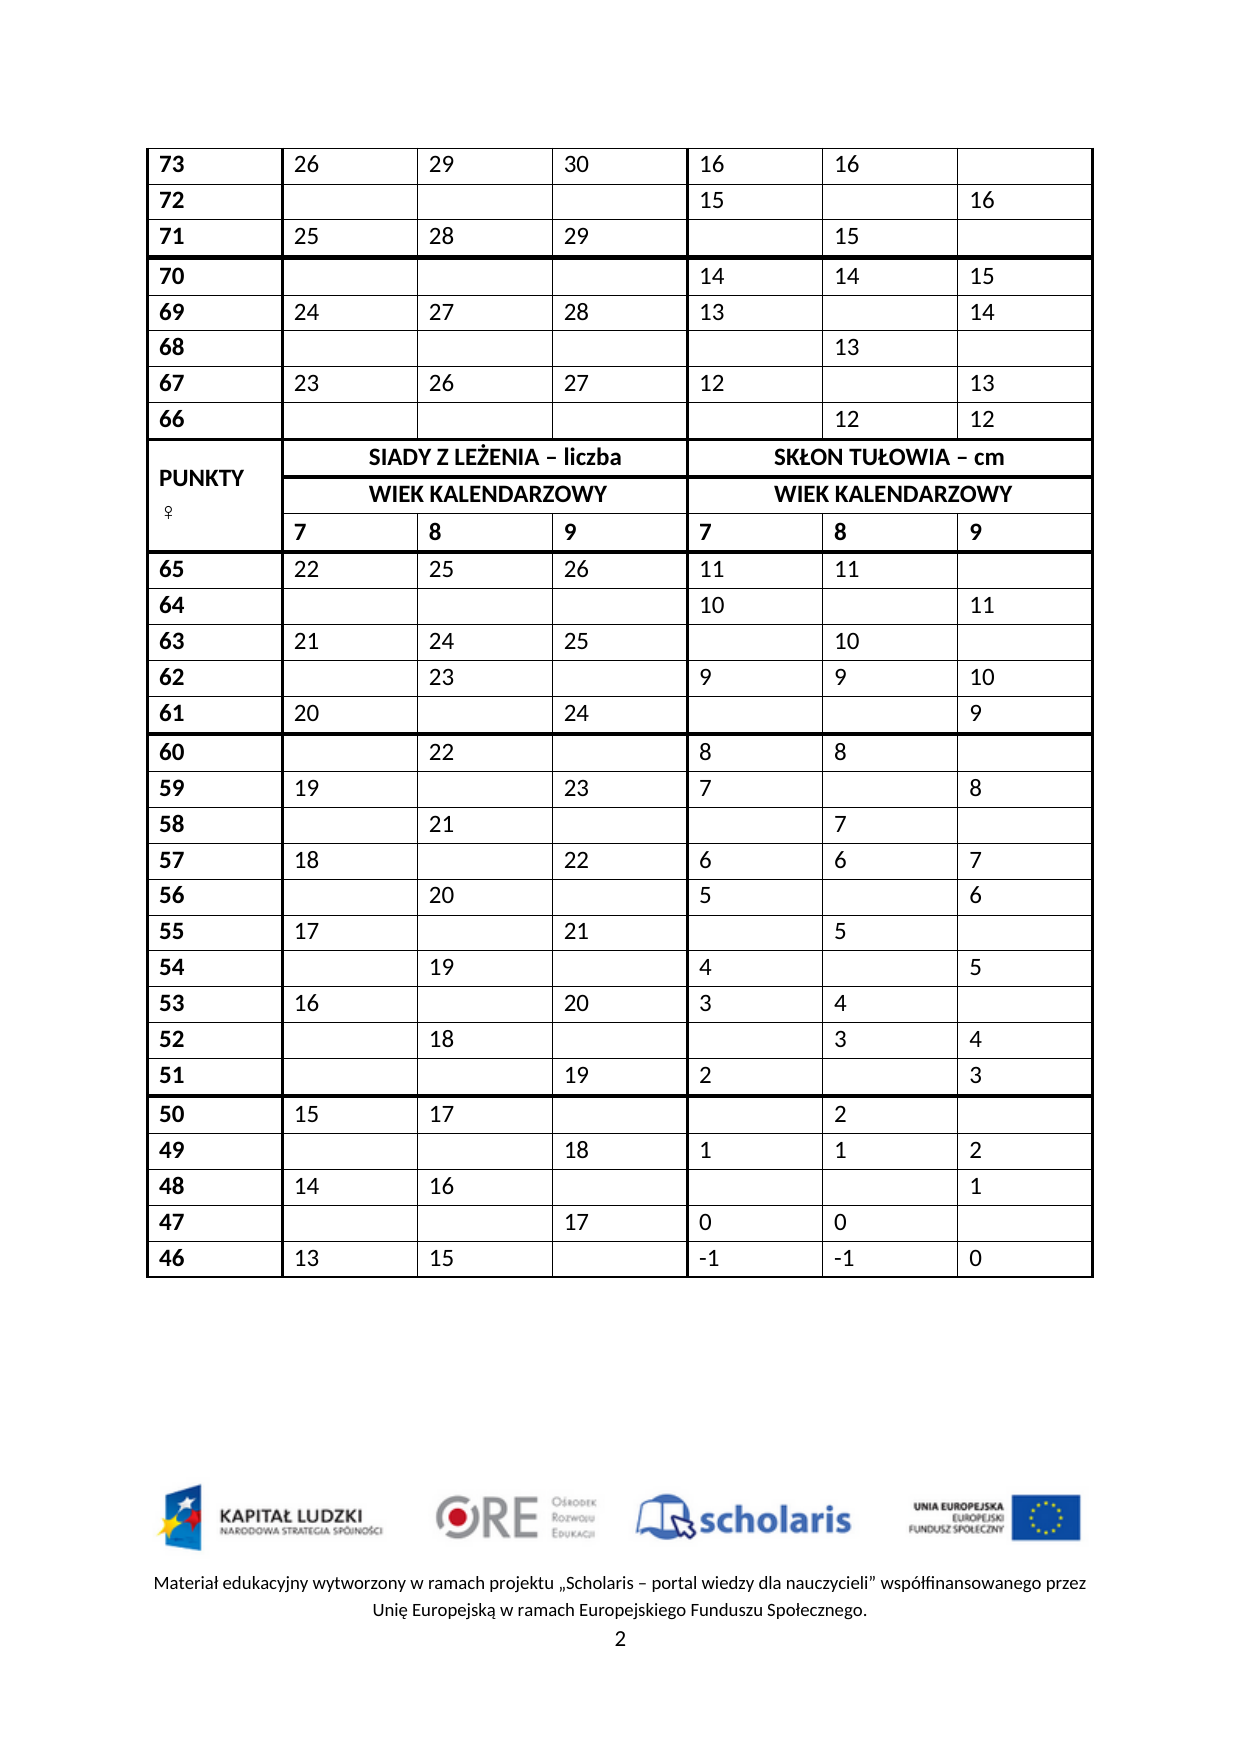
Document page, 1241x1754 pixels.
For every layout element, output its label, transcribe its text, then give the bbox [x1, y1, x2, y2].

table_cell 22 [553, 844, 686, 879]
table_cell 13 [284, 1242, 417, 1276]
table_cell 12 [689, 367, 822, 402]
table_cell 66 [149, 403, 281, 438]
table_cell [418, 331, 552, 366]
table_cell 18 [418, 1023, 552, 1058]
table_cell 16 [823, 149, 957, 183]
table_cell 21 [284, 625, 417, 660]
table_cell 25 [284, 220, 417, 255]
table_cell [958, 149, 1091, 183]
table_cell 47 [149, 1206, 281, 1241]
table_cell 8 [823, 514, 957, 550]
table_cell [284, 260, 417, 294]
table_cell -1 [823, 1242, 957, 1276]
table_cell [284, 880, 417, 914]
table_cell [418, 185, 552, 219]
table_cell 0 [958, 1242, 1091, 1276]
table_cell [284, 185, 417, 219]
table_cell 5 [823, 916, 957, 950]
table_cell [689, 403, 822, 438]
table_cell 22 [284, 554, 417, 588]
table_cell 7 [284, 514, 417, 550]
table_cell WIEK KALENDARZOWY [284, 479, 686, 513]
table_cell [958, 625, 1091, 660]
table_cell 17 [418, 1098, 552, 1133]
table_cell 6 [958, 880, 1091, 914]
table_cell 2 [823, 1098, 957, 1133]
table_cell [958, 331, 1091, 366]
table_cell 16 [689, 149, 822, 183]
table_cell 25 [418, 554, 552, 588]
table_cell 20 [284, 697, 417, 732]
table_cell [689, 220, 822, 255]
table_cell [689, 625, 822, 660]
table_cell 10 [958, 661, 1091, 696]
table_cell 9 [689, 661, 822, 696]
table_cell [823, 880, 957, 914]
table_cell 16 [418, 1170, 552, 1205]
table_cell 21 [553, 916, 686, 950]
table_cell 9 [958, 514, 1091, 550]
table_cell 20 [553, 987, 686, 1022]
table_cell 23 [553, 772, 686, 807]
table_cell 16 [958, 185, 1091, 219]
table_cell 9 [553, 514, 686, 550]
table_cell 2 [958, 1134, 1091, 1169]
table_cell 62 [149, 661, 281, 696]
table_cell 14 [823, 260, 957, 294]
table_cell 29 [553, 220, 686, 255]
table_cell [689, 1170, 822, 1205]
table_cell 73 [149, 149, 281, 183]
table_cell 26 [553, 554, 686, 588]
table_cell [689, 916, 822, 950]
table_cell [823, 589, 957, 624]
table_cell [823, 1059, 957, 1094]
table_cell [689, 1098, 822, 1133]
table_cell 30 [553, 149, 686, 183]
table_cell [689, 808, 822, 843]
table_cell 68 [149, 331, 281, 366]
table_cell 58 [149, 808, 281, 843]
table_cell [553, 331, 686, 366]
table_cell 18 [284, 844, 417, 879]
table_cell 53 [149, 987, 281, 1022]
table_cell [689, 331, 822, 366]
table_cell 2 [689, 1059, 822, 1094]
table_cell 10 [823, 625, 957, 660]
table_cell 28 [418, 220, 552, 255]
table_cell 7 [689, 772, 822, 807]
table_cell [823, 1170, 957, 1205]
table_cell 15 [958, 260, 1091, 294]
table_cell [284, 1059, 417, 1094]
table_cell 4 [689, 951, 822, 986]
table_cell 67 [149, 367, 281, 402]
table_cell 24 [418, 625, 552, 660]
table_cell [284, 331, 417, 366]
table_cell SKŁON TUŁOWIA – cm [689, 441, 1091, 475]
table_cell 9 [958, 697, 1091, 732]
table_cell 15 [689, 185, 822, 219]
table_cell [823, 772, 957, 807]
table_cell 59 [149, 772, 281, 807]
table_cell 71 [149, 220, 281, 255]
table_cell 7 [823, 808, 957, 843]
table_cell 17 [553, 1206, 686, 1241]
table_cell [284, 736, 417, 771]
table_cell [418, 772, 552, 807]
table_cell 15 [823, 220, 957, 255]
table_cell [284, 1134, 417, 1169]
table_cell [418, 260, 552, 294]
table_cell 14 [958, 296, 1091, 330]
table_cell 50 [149, 1098, 281, 1133]
table_cell 23 [284, 367, 417, 402]
table_cell 7 [689, 514, 822, 550]
table_cell 48 [149, 1170, 281, 1205]
table_cell [553, 951, 686, 986]
table_cell [418, 1206, 552, 1241]
table_cell [418, 916, 552, 950]
table_cell SIADY Z LEŻENIA – liczba [284, 441, 686, 475]
table_cell 8 [823, 736, 957, 771]
table_cell [958, 220, 1091, 255]
table_cell 69 [149, 296, 281, 330]
table_cell 56 [149, 880, 281, 914]
table_cell [418, 589, 552, 624]
table_cell 27 [553, 367, 686, 402]
table_cell 65 [149, 554, 281, 588]
table_cell [284, 951, 417, 986]
table_cell [553, 1170, 686, 1205]
table_cell 10 [689, 589, 822, 624]
table_cell 11 [689, 554, 822, 588]
table_cell 61 [149, 697, 281, 732]
table_cell [553, 185, 686, 219]
table_cell 11 [958, 589, 1091, 624]
table_cell [958, 1206, 1091, 1241]
table_cell [553, 1242, 686, 1276]
table_cell [284, 808, 417, 843]
table_cell 26 [284, 149, 417, 183]
table_cell [418, 403, 552, 438]
table_cell 55 [149, 916, 281, 950]
table_cell [823, 951, 957, 986]
table_cell 15 [284, 1098, 417, 1133]
table_cell 52 [149, 1023, 281, 1058]
table_cell 8 [958, 772, 1091, 807]
table_cell [958, 736, 1091, 771]
table_cell 57 [149, 844, 281, 879]
table_cell -1 [689, 1242, 822, 1276]
table_cell [418, 844, 552, 879]
table_cell [958, 1098, 1091, 1133]
table_cell 3 [958, 1059, 1091, 1094]
table_cell 6 [823, 844, 957, 879]
table_cell [418, 1059, 552, 1094]
table_cell 70 [149, 260, 281, 294]
table_cell 63 [149, 625, 281, 660]
table_cell 6 [689, 844, 822, 879]
table_cell [553, 1023, 686, 1058]
table_cell 1 [958, 1170, 1091, 1205]
table_cell 25 [553, 625, 686, 660]
table_cell [823, 296, 957, 330]
table_cell [284, 1206, 417, 1241]
table_cell 4 [823, 987, 957, 1022]
table_cell 22 [418, 736, 552, 771]
table_cell 13 [823, 331, 957, 366]
table_cell 21 [418, 808, 552, 843]
table_cell [418, 987, 552, 1022]
table_cell [284, 589, 417, 624]
table_cell 29 [418, 149, 552, 183]
table_cell 64 [149, 589, 281, 624]
table_cell 17 [284, 916, 417, 950]
table_cell 1 [689, 1134, 822, 1169]
table_cell [553, 661, 686, 696]
table_cell 0 [689, 1206, 822, 1241]
table_cell 19 [284, 772, 417, 807]
table_cell 28 [553, 296, 686, 330]
table_cell 24 [284, 296, 417, 330]
table_cell 9 [823, 661, 957, 696]
table_cell 8 [418, 514, 552, 550]
table_cell [823, 367, 957, 402]
table_cell [553, 880, 686, 914]
table_cell 4 [958, 1023, 1091, 1058]
table_cell 13 [689, 296, 822, 330]
table_cell [823, 185, 957, 219]
table_cell [553, 260, 686, 294]
table_cell [958, 554, 1091, 588]
table_cell [284, 1023, 417, 1058]
table_cell 19 [553, 1059, 686, 1094]
table_cell [553, 589, 686, 624]
table_cell 26 [418, 367, 552, 402]
table_cell 20 [418, 880, 552, 914]
table_cell [284, 403, 417, 438]
table_cell 7 [958, 844, 1091, 879]
table_cell 3 [689, 987, 822, 1022]
table_cell 49 [149, 1134, 281, 1169]
table_cell 3 [823, 1023, 957, 1058]
table_cell 24 [553, 697, 686, 732]
table_cell 8 [689, 736, 822, 771]
table_cell 14 [689, 260, 822, 294]
table_cell 14 [284, 1170, 417, 1205]
table_cell [553, 736, 686, 771]
table_cell 51 [149, 1059, 281, 1094]
table_cell 1 [823, 1134, 957, 1169]
table_cell 11 [823, 554, 957, 588]
table_cell [553, 808, 686, 843]
table_cell 13 [958, 367, 1091, 402]
table_cell [418, 1134, 552, 1169]
table_cell 12 [958, 403, 1091, 438]
table_cell [553, 1098, 686, 1133]
table_cell 27 [418, 296, 552, 330]
table_cell 12 [823, 403, 957, 438]
table_cell 5 [689, 880, 822, 914]
table_cell [689, 697, 822, 732]
table_cell 19 [418, 951, 552, 986]
table_cell [958, 916, 1091, 950]
table_cell 72 [149, 185, 281, 219]
table_cell [284, 661, 417, 696]
table_cell [823, 697, 957, 732]
table_cell PUNKTY ♀ [149, 441, 281, 550]
table_cell 60 [149, 736, 281, 771]
table_cell 18 [553, 1134, 686, 1169]
table_cell [689, 1023, 822, 1058]
table_cell [958, 808, 1091, 843]
table_cell 46 [149, 1242, 281, 1276]
table_cell [958, 987, 1091, 1022]
table_cell 15 [418, 1242, 552, 1276]
table_cell 23 [418, 661, 552, 696]
table_cell [418, 697, 552, 732]
table_cell WIEK KALENDARZOWY [689, 479, 1091, 513]
table_cell 0 [823, 1206, 957, 1241]
table_cell 54 [149, 951, 281, 986]
table_cell 5 [958, 951, 1091, 986]
table_cell 16 [284, 987, 417, 1022]
table_cell [553, 403, 686, 438]
